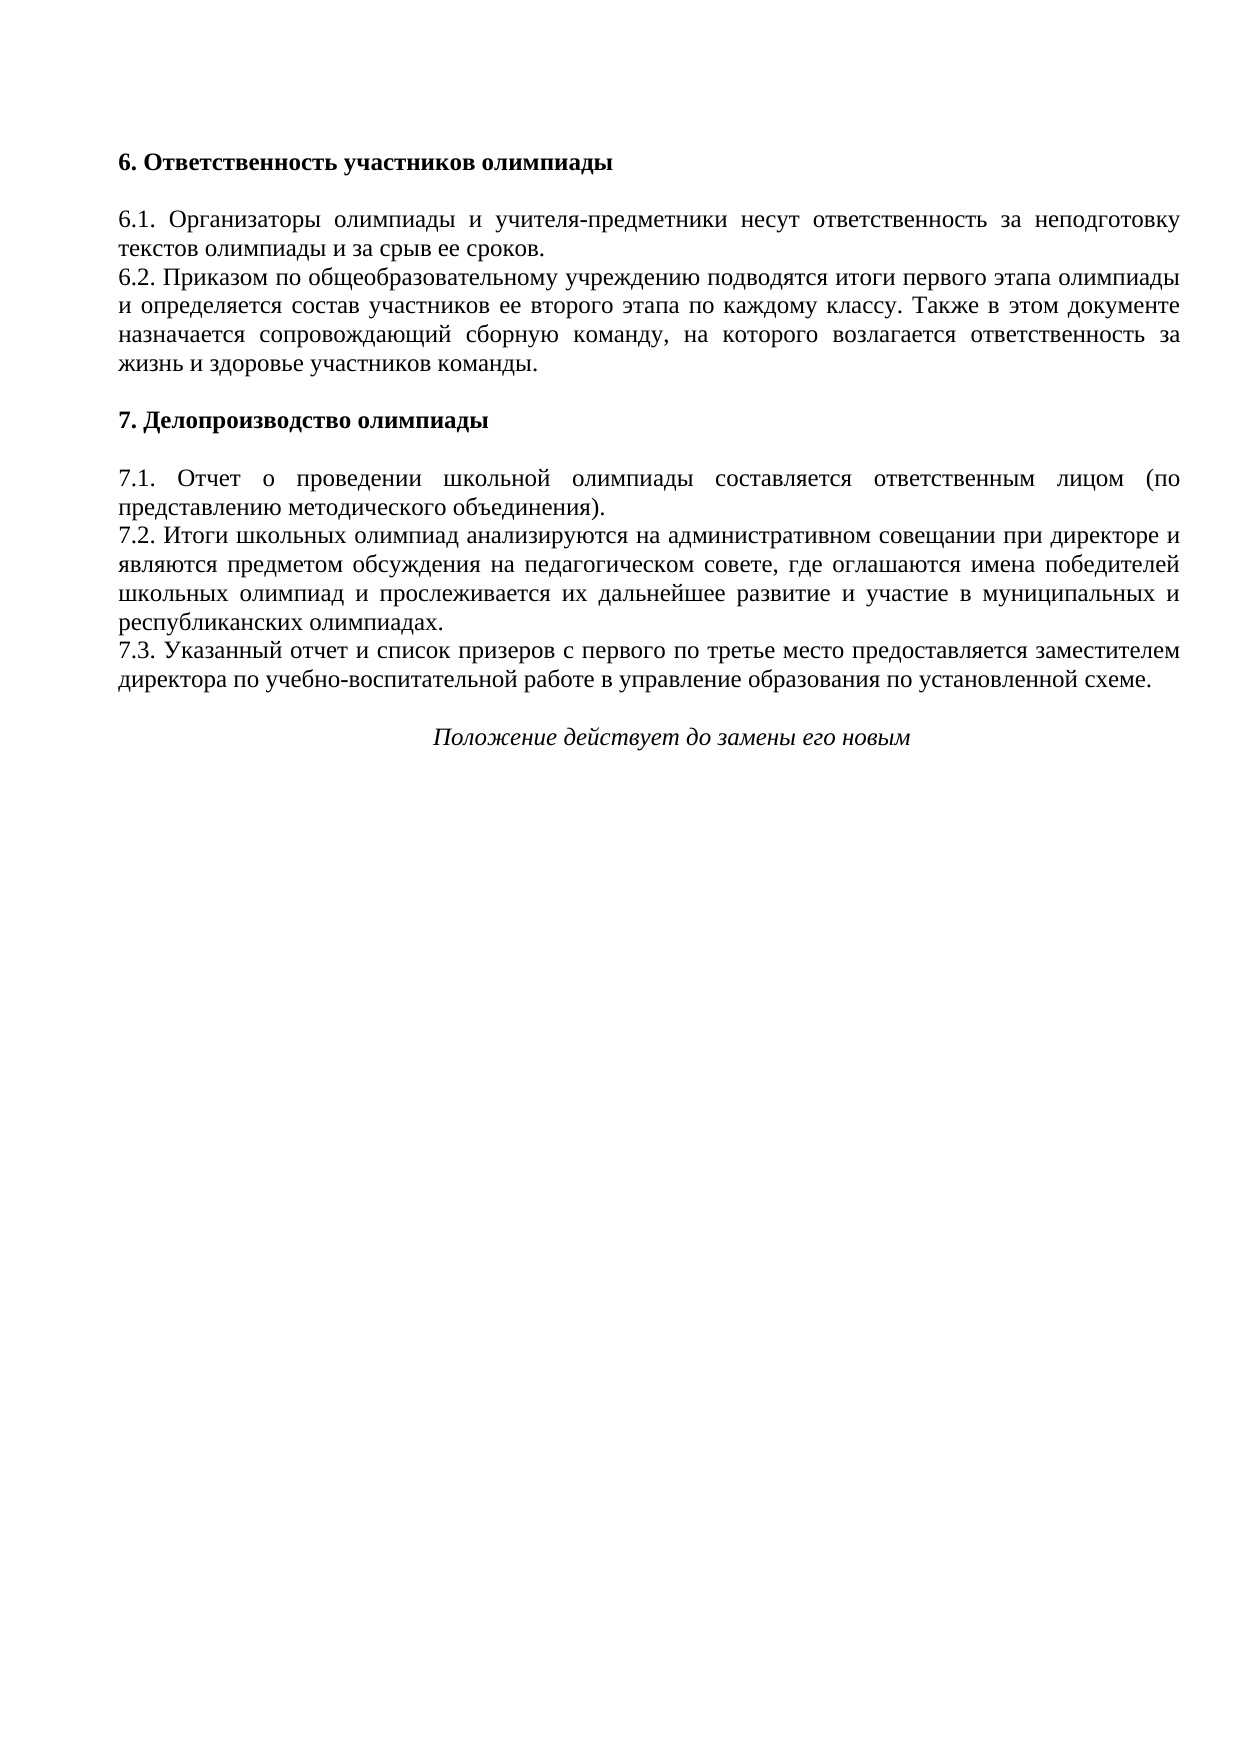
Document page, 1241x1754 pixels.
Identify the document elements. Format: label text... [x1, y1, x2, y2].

text 6.2. Приказом по общеобразовательному учреждению подводятся итоги первого этапа олимпиады и определяется состав участников ее второго этапа по каждому классу. Также в этом документе назначается сопровождающий сборную команду, на которого возлагается ответственность за жизнь и здоровье участников команды. [118, 262, 1181, 377]
text 7.2. Итоги школьных олимпиад анализируются на административном совещании при директоре и являются предметом обсуждения на педагогическом совете, где оглашаются имена победителей школьных олимпиад и прослеживается их дальнейшее развитие и участие в муниципальных и республиканских олимпиадах. [118, 521, 1181, 636]
text 6.1. Организаторы олимпиады и учителя-предметники несут ответственность за неподготовку текстов олимпиады и за срыв ее сроков. [118, 204, 1181, 262]
text 7. Делопроизводство олимпиады [118, 406, 1181, 434]
text 7.3. Указанный отчет и список призеров с первого по третье место предоставляется заместителем директора по учебно-воспитательной работе в управление образования по установленной схеме. [118, 636, 1181, 693]
text Положение действует до замены его новым [118, 722, 1152, 751]
text 7.1. Отчет о проведении школьной олимпиады составляется ответственным лицом (по представлению методического объединения). [118, 463, 1181, 521]
text 6. Ответственность участников олимпиады [118, 147, 1181, 176]
